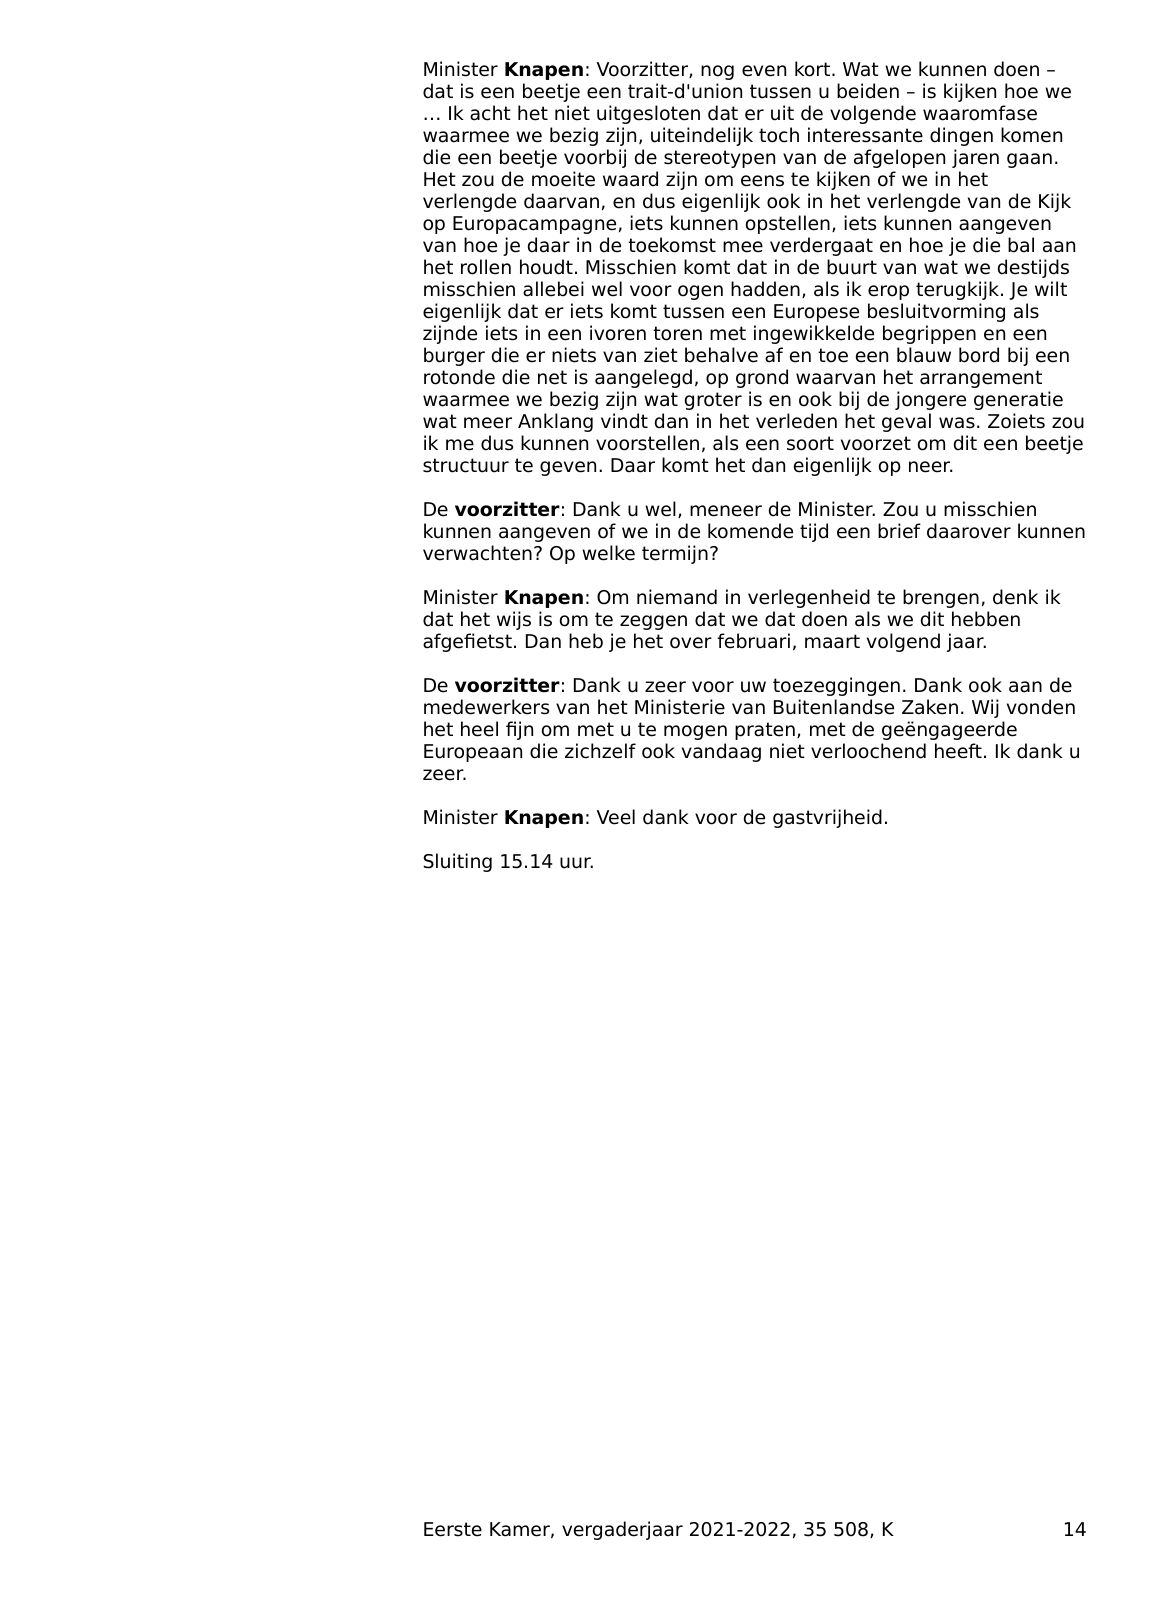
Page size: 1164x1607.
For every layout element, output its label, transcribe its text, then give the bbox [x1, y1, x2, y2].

text Sluiting 15.14 uur. [422, 851, 1087, 873]
text Minister Knapen: Voorzitter, nog even kort. Wat we kunnen doen – dat is een beetje een trait-d'union tussen u beiden – is kijken hoe we … Ik acht het niet uitgesloten dat er uit de volgende waaromfase waarmee we bezig zijn, uiteindelijk toch interessante dingen komen die een beetje voorbij de stereotypen van de afgelopen jaren gaan. Het zou de moeite waard zijn om eens te kijken of we in het verlengde daarvan, en dus eigenlijk ook in het verlengde van de Kijk op Europacampagne, iets kunnen opstellen, iets kunnen aangeven van hoe je daar in de toekomst mee verdergaat en hoe je die bal aan het rollen houdt. Misschien komt dat in de buurt van wat we destijds misschien allebei wel voor ogen hadden, als ik erop terugkijk. Je wilt eigenlijk dat er iets komt tussen een Europese besluitvorming als zijnde iets in een ivoren toren met ingewikkelde begrippen en een burger die er niets van ziet behalve af en toe een blauw bord bij een rotonde die net is aangelegd, op grond waarvan het arrangement waarmee we bezig zijn wat groter is en ook bij de jongere generatie wat meer Anklang vindt dan in het verleden het geval was. Zoiets zou ik me dus kunnen voorstellen, als een soort voorzet om dit een beetje structuur te geven. Daar komt het dan eigenlijk op neer. [422, 59, 1087, 477]
text Minister Knapen: Veel dank voor de gastvrijheid. [422, 807, 1087, 829]
text Minister Knapen: Om niemand in verlegenheid te brengen, denk ik dat het wijs is om te zeggen dat we dat doen als we dit hebben afgefietst. Dan heb je het over februari, maart volgend jaar. [422, 587, 1087, 653]
text De voorzitter: Dank u zeer voor uw toezeggingen. Dank ook aan de medewerkers van het Ministerie van Buitenlandse Zaken. Wij vonden het heel fijn om met u te mogen praten, met de geëngageerde Europeaan die zichzelf ook vandaag niet verloochend heeft. Ik dank u zeer. [422, 675, 1087, 785]
text De voorzitter: Dank u wel, meneer de Minister. Zou u misschien kunnen aangeven of we in de komende tijd een brief daarover kunnen verwachten? Op welke termijn? [422, 499, 1087, 565]
